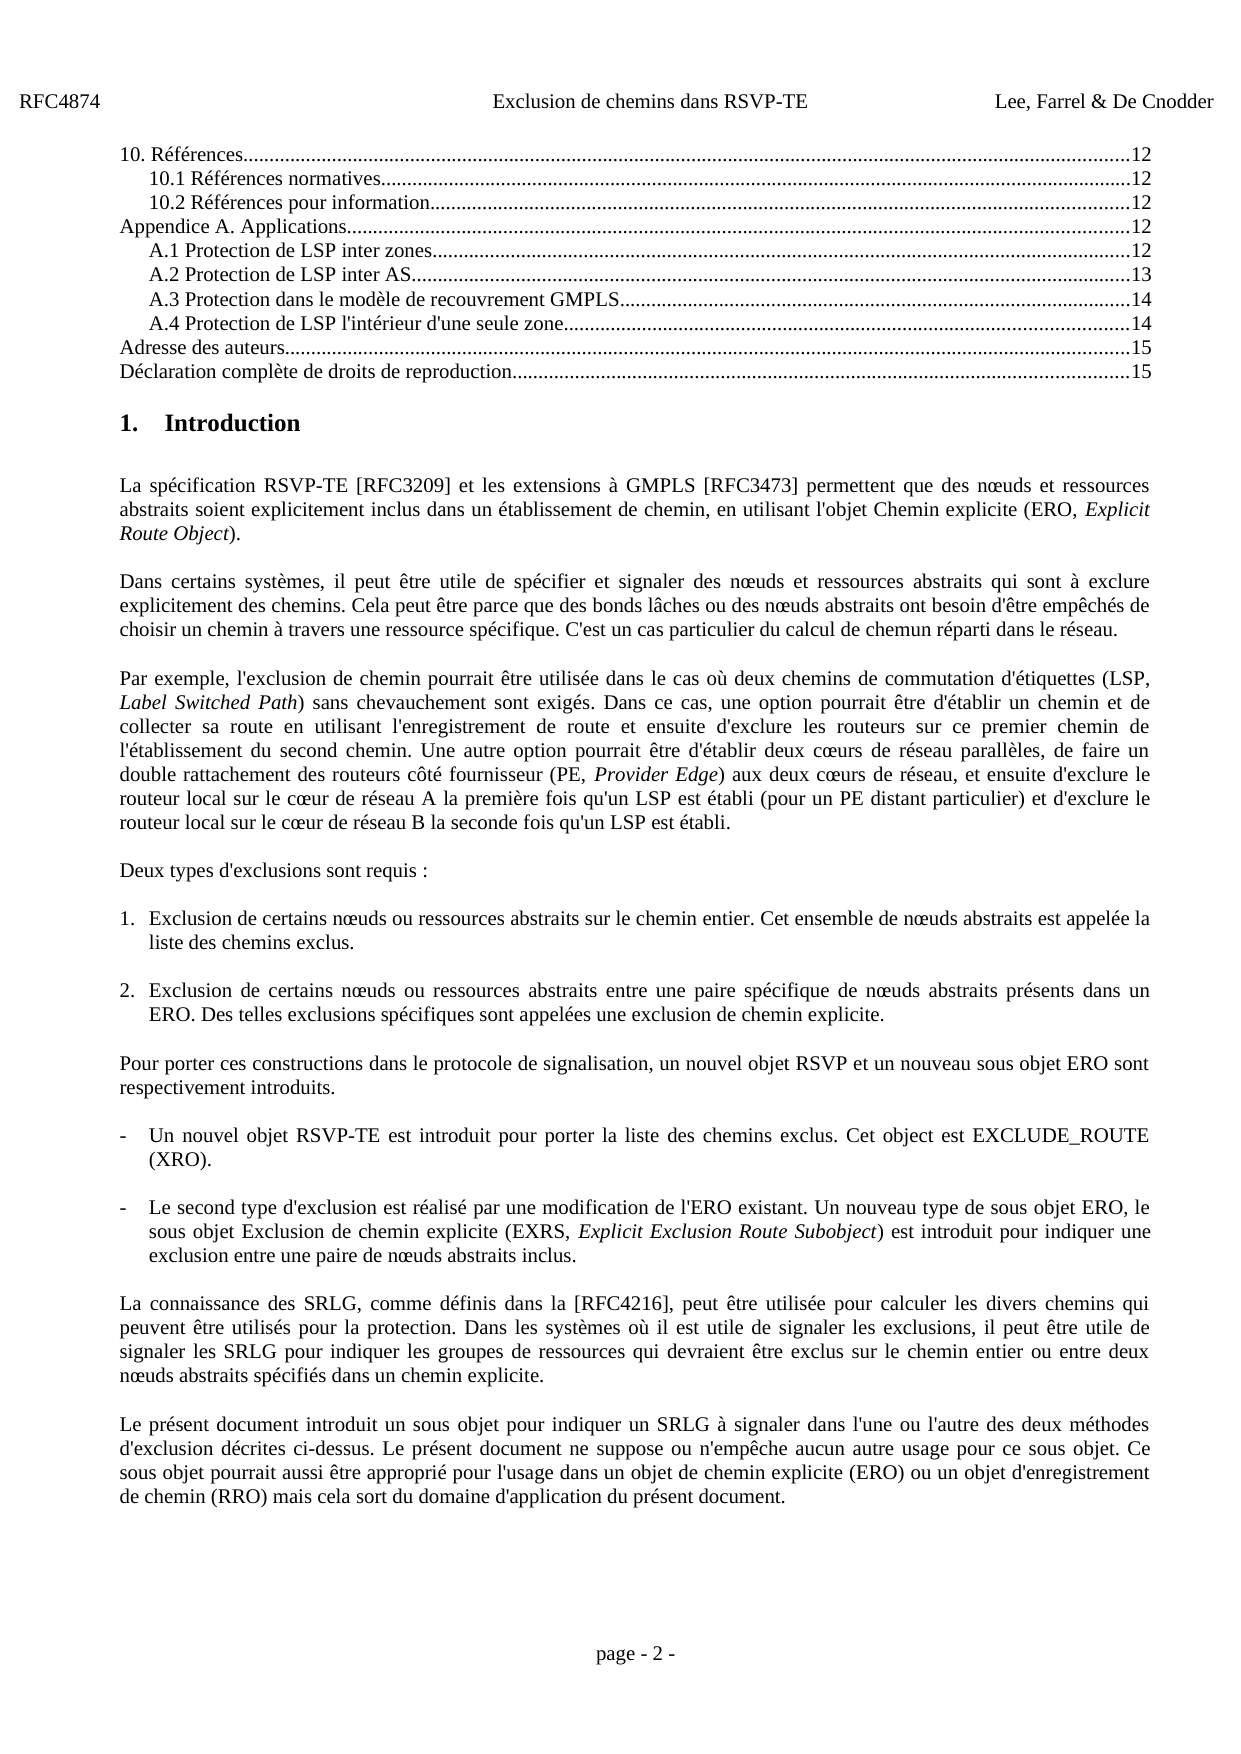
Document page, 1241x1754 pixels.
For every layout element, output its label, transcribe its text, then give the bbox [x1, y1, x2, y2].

text Dans certains systèmes, il peut être utile de spécifier et signaler des nœuds et ressources abstraits qui sont à exclure explicitement des chemins. Cela peut être parce que des bonds lâches ou des nœuds abstraits ont besoin d'être empêchés de choisir un chemin à travers une ressource spécifique. C'est un cas particulier du calcul de chemun réparti dans le réseau. [119, 569, 1152, 641]
subtitle 1. Introduction [119, 408, 1152, 436]
text A.4 Protection de LSP l'intérieur d'une seule zone 14 [149, 311, 1152, 334]
text - Un nouvel objet RSVP-TE est introduit pour porter la liste des chemins exclus. Cet object est EXCLUDE_ROUTE (XRO). [119, 1123, 1152, 1171]
text A.3 Protection dans le modèle de recouvrement GMPLS 14 [149, 286, 1152, 311]
text 2. Exclusion de certains nœuds ou ressources abstraits entre une paire spécifique de nœuds abstraits présents dans un ERO. Des telles exclusions spécifiques sont appelées une exclusion de chemin explicite. [119, 978, 1152, 1026]
text 10.2 Références pour information 12 [149, 190, 1152, 214]
text Le présent document introduit un sous objet pour indiquer un SRLG à signaler dans l'une ou l'autre des deux méthodes d'exclusion décrites ci-dessus. Le présent document ne suppose ou n'empêche aucun autre usage pour ce sous objet. Ce sous objet pourrait aussi être approprié pour l'usage dans un objet de chemin explicite (ERO) ou un objet d'enregistrement de chemin (RRO) mais cela sort du domaine d'application du présent document. [119, 1411, 1152, 1508]
text Déclaration complète de droits de reproduction 15 [119, 359, 1152, 383]
text A.1 Protection de LSP inter zones 12 [149, 238, 1152, 262]
text La spécification RSVP-TE [RFC3209] et les extensions à GMPLS [RFC3473] permettent que des nœuds et ressources abstraits soient explicitement inclus dans un établissement de chemin, en utilisant l'objet Chemin explicite (ERO, Explicit Route Object). [119, 473, 1152, 545]
text Deux types d'exclusions sont requis : [119, 858, 1152, 882]
text 10. Références 12 [119, 142, 1152, 166]
text Appendice A. Applications 12 [119, 214, 1152, 238]
text 1. Exclusion de certains nœuds ou ressources abstraits sur le chemin entier. Cet ensemble de nœuds abstraits est appelée la liste des chemins exclus. [119, 906, 1152, 954]
text A.2 Protection de LSP inter AS 13 [149, 262, 1152, 286]
text Par exemple, l'exclusion de chemin pourrait être utilisée dans le cas où deux chemins de commutation d'étiquettes (LSP, Label Switched Path) sans chevauchement sont exigés. Dans ce cas, une option pourrait être d'établir un chemin et de collecter sa route en utilisant l'enregistrement de route et ensuite d'exclure les routeurs sur ce premier chemin de l'établissement du second chemin. Une autre option pourrait être d'établir deux cœurs de réseau parallèles, de faire un double rattachement des routeurs côté fournisseur (PE, Provider Edge) aux deux cœurs de réseau, et ensuite d'exclure le routeur local sur le cœur de réseau A la première fois qu'un LSP est établi (pour un PE distant particulier) et d'exclure le routeur local sur le cœur de réseau B la seconde fois qu'un LSP est établi. [119, 666, 1152, 834]
text Adresse des auteurs 15 [119, 334, 1152, 359]
text La connaissance des SRLG, comme définis dans la [RFC4216], peut être utilisée pour calculer les divers chemins qui peuvent être utilisés pour la protection. Dans les systèmes où il est utile de signaler les exclusions, il peut être utile de signaler les SRLG pour indiquer les groupes de ressources qui devraient être exclus sur le chemin entier ou entre deux nœuds abstraits spécifiés dans un chemin explicite. [119, 1291, 1152, 1387]
text - Le second type d'exclusion est réalisé par une modification de l'ERO existant. Un nouveau type de sous objet ERO, le sous objet Exclusion de chemin explicite (EXRS, Explicit Exclusion Route Subobject) est introduit pour indiquer une exclusion entre une paire de nœuds abstraits inclus. [119, 1195, 1152, 1267]
text Pour porter ces constructions dans le protocole de signalisation, un nouvel objet RSVP et un nouveau sous objet ERO sont respectivement introduits. [119, 1051, 1152, 1099]
text 10.1 Références normatives 12 [149, 166, 1152, 190]
